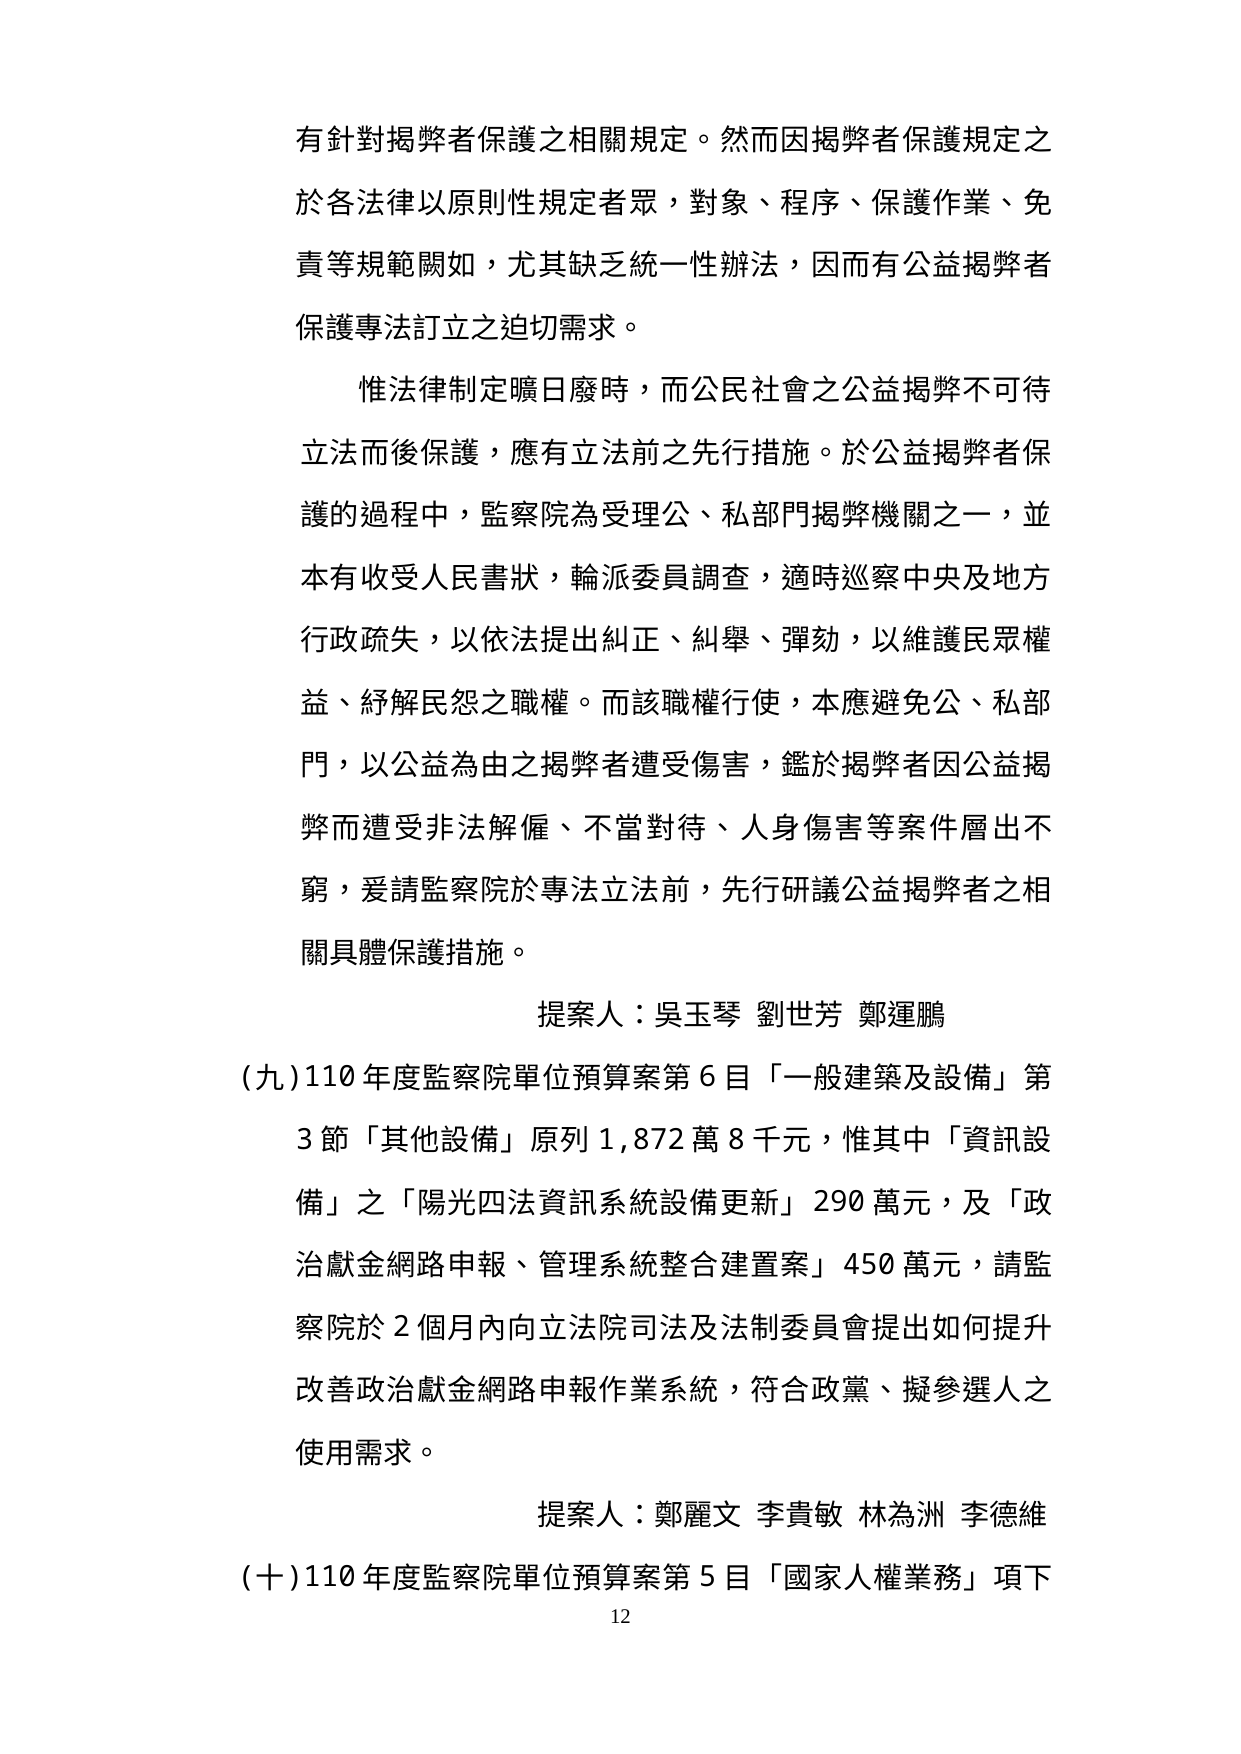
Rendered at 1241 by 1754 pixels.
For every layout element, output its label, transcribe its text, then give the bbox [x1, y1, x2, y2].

text (十)110年度監察院單位預算案第5目「國家人權業務」項下 [237, 1534, 1053, 1596]
text 提案人：吳玉琴 劉世芳 鄭運鵬 [537, 971, 1053, 1034]
text 惟法律制定曠日廢時，而公民社會之公益揭弊不可待立法而後保護，應有立法前之先行措施。於公益揭弊者保護的過程中，監察院為受理公、私部門揭弊機關之一，並本有收受人民書狀，輪派委員調查，適時巡察中央及地方行政疏失，以依法提出糾正、糾舉、彈劾，以維護民眾權益、紓解民怨之職權。而該職權行使，本應避免公、私部門，以公益為由之揭弊者遭受傷害，鑑於揭弊者因公益揭弊而遭受非法解僱、不當對待、人身傷害等案件層出不窮，爰請監察院於專法立法前，先行研議公益揭弊者之相關具體保護措施。 [300, 346, 1053, 971]
text 提案人：鄭麗文 李貴敏 林為洲 李德維 [537, 1471, 1053, 1534]
text 有針對揭弊者保護之相關規定。然而因揭弊者保護規定之於各法律以原則性規定者眾，對象、程序、保護作業、免責等規範闕如，尤其缺乏統一性辦法，因而有公益揭弊者保護專法訂立之迫切需求。 [237, 96, 1053, 346]
text (九)110年度監察院單位預算案第6目「一般建築及設備」第3節「其他設備」原列1,872萬8千元，惟其中「資訊設備」之「陽光四法資訊系統設備更新」290萬元，及「政治獻金網路申報、管理系統整合建置案」450萬元，請監察院於2個月內向立法院司法及法制委員會提出如何提升改善政治獻金網路申報作業系統，符合政黨、擬參選人之使用需求。 [237, 1034, 1053, 1471]
